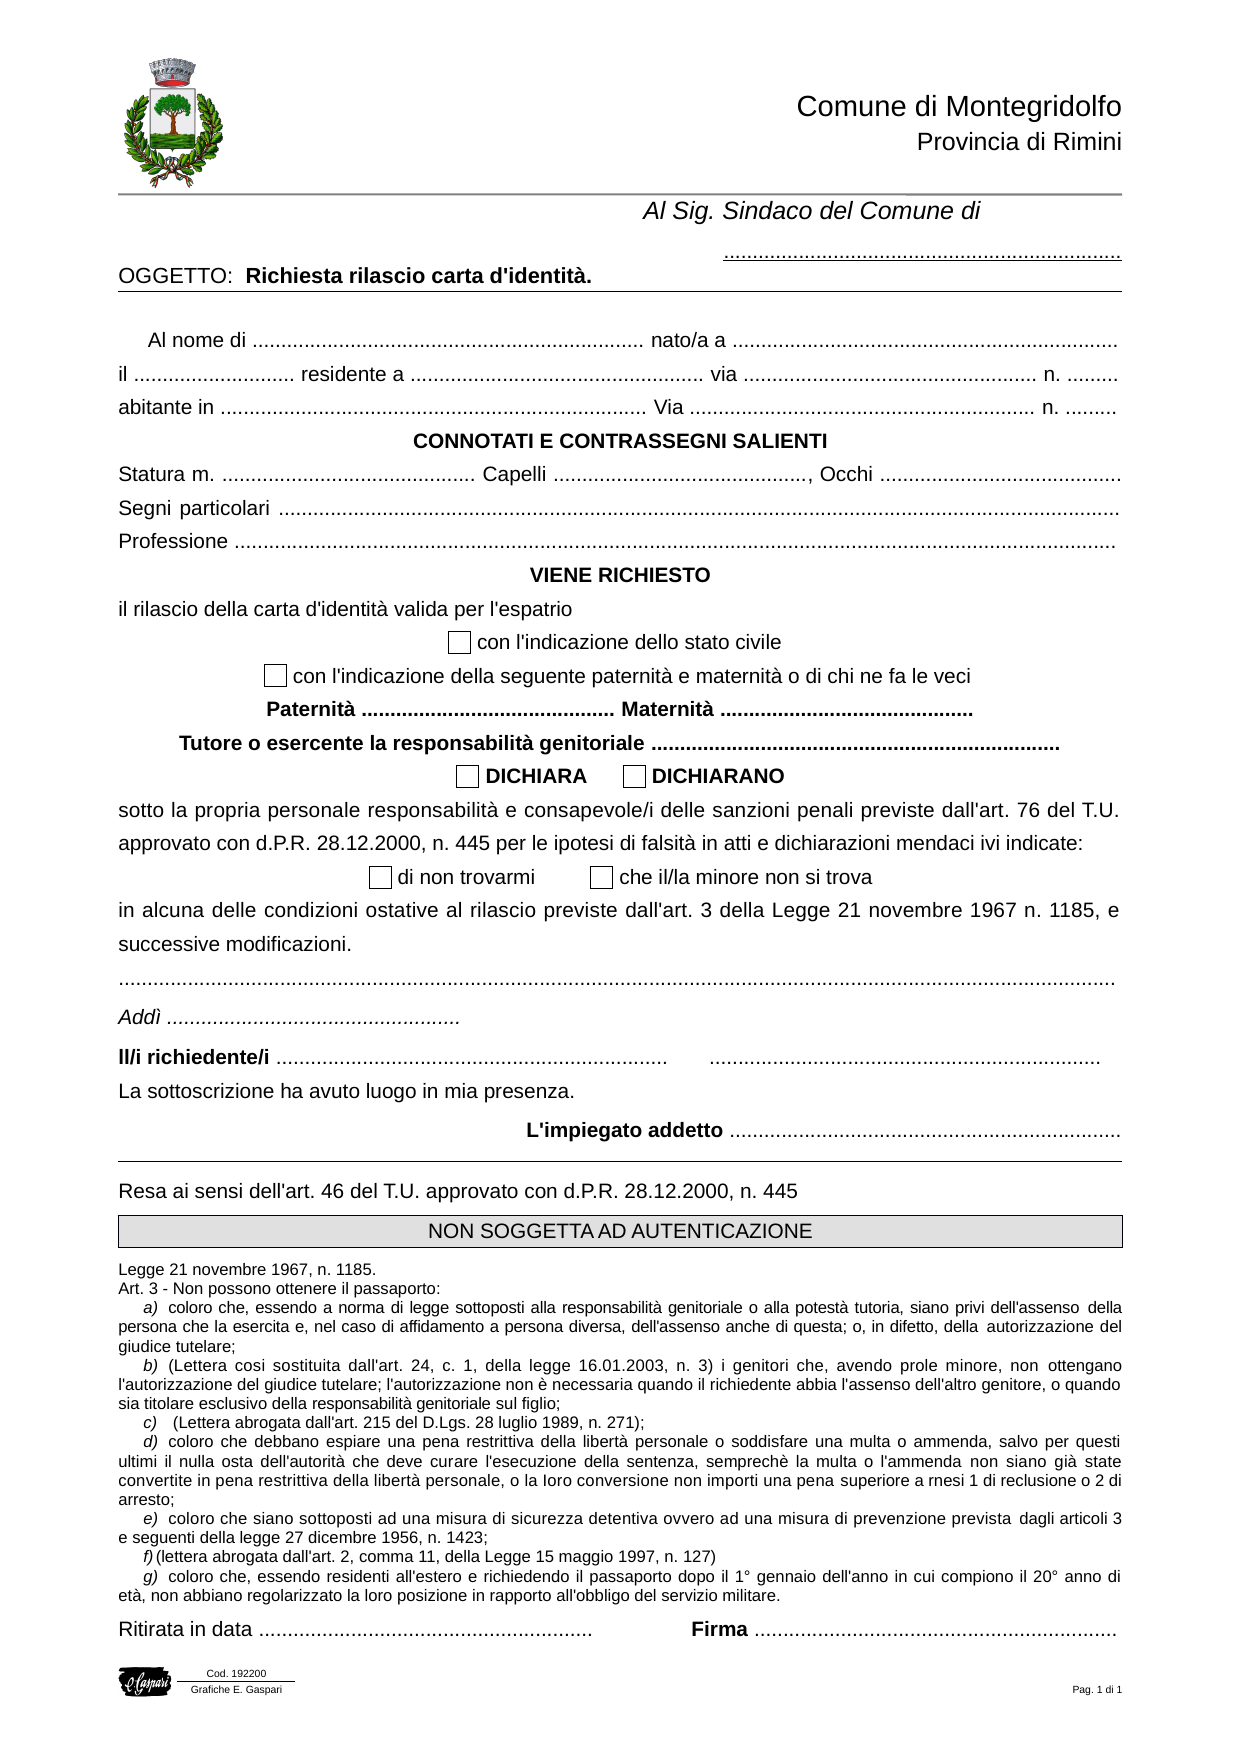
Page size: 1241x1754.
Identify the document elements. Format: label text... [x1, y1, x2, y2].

text con l'indicazione dello stato civile [118, 630, 1122, 654]
list (lettera abrogata dall'art. 2, comma 11, della Legge 15 maggio 1997, n. 127) [118, 1547, 1122, 1566]
list coloro che, essendo residenti all'estero e richiedendo il passaporto dopo il 1° gennaio dell'anno in cui compiono il 20° anno di età, non abbiano regolarizzato la loro posizione in rapporto all'obbligo del servizio militare. [118, 1566, 1122, 1605]
text Al nome di .................................................................... nato/a a ................................................................... il ............................ residente a ................................................... via ................................................... n. ......... abitante in .......................................................................... Via ............................................................ n. ......... [118, 328, 1122, 419]
text ............................................................................................................................................................................. [118, 965, 1122, 989]
list coloro che, essendo a norma di legge sottoposti alla responsabilità genitoriale o alla potestà tutoria, siano privi dell'assenso della persona che la esercita e, nel caso di affidamento a persona diversa, dell'assenso anche di questa; o, in difetto, della autorizzazione del giudice tutelare; [118, 1298, 1122, 1356]
text Tutore o esercente la responsabilità genitoriale ....................................................................... [118, 731, 1122, 754]
text DICHIARA DICHIARANO [118, 764, 1122, 788]
text ll/i richiedente/i .................................................................... .................................................................... [118, 1045, 1122, 1069]
text Art. 3 - Non possono ottenere il passaporto: [118, 1279, 1122, 1298]
list (Lettera cosi sostituita dall'art. 24, c. 1, della legge 16.01.2003, n. 3) i genitori che, avendo prole minore, non ottengano l'autorizzazione del giudice tutelare; l'autorizzazione non è necessaria quando il richiedente abbia l'assenso dell'altro genitore, o quando sia titolare esclusivo della responsabilità genitoriale sul figlio; [118, 1356, 1122, 1413]
text Ritirata in data .......................................................... Firma ............................................................... [118, 1617, 1122, 1641]
text Resa ai sensi dell'art. 46 del T.U. approvato con d.P.R. 28.12.2000, n. 445 [118, 1179, 1122, 1203]
list (Lettera abrogata dall'art. 215 del D.Lgs. 28 luglio 1989, n. 271); [118, 1413, 1122, 1432]
text Paternità ............................................ Maternità ............................................ [118, 697, 1122, 721]
text Statura m. ............................................ Capelli ............................................, Occhi .......................................... Segni particolari .................................................................................................................................................. Professione ......................................................................................................................................................... [118, 462, 1122, 553]
list coloro che siano sottoposti ad una misura di sicurezza detentiva ovvero ad una misura di prevenzione prevista dagli articoli 3 e seguenti della legge 27 dicembre 1956, n. 1423; [118, 1509, 1122, 1547]
text con l'indicazione della seguente paternità e maternità o di chi ne fa le veci [118, 663, 1122, 687]
picture [118, 1666, 172, 1697]
text Provincia di Rimini [224, 127, 1122, 156]
list coloro che debbano espiare una pena restrittiva della libertà personale o soddisfare una multa o ammenda, salvo per questi ultimi il nulla osta dell'autorità che deve curare l'esecuzione della sentenza, semprechè la multa o l'ammenda non siano già state convertite in pena restrittiva della libertà personale, o la Ioro conversione non importi una pena superiore a rnesi 1 di reclusione o 2 di arresto; [118, 1432, 1122, 1509]
text di non trovarmi che il/la minore non si trova [118, 865, 1122, 889]
text L'impiegato addetto .................................................................... [118, 1118, 1122, 1142]
picture [122, 58, 224, 189]
text il rilascio della carta d'identità valida per l'espatrio [118, 596, 1122, 620]
text Legge 21 novembre 1967, n. 1185. [118, 1260, 1122, 1279]
text in alcuna delle condizioni ostative al rilascio previste dall'art. 3 della Legge 21 novembre 1967 n. 1185, e successive modificazioni. [118, 898, 1122, 956]
text sotto la propria personale responsabilità e consapevole/i delle sanzioni penali previste dall'art. 76 del T.U. approvato con d.P.R. 28.12.2000, n. 445 per le ipotesi di falsità in atti e dichiarazioni mendaci ivi indicate: [118, 798, 1122, 855]
text ..................................................................... [118, 239, 1122, 263]
text Comune di Montegridolfo [224, 89, 1122, 122]
text CONNOTATI E CONTRASSEGNI SALIENTI [118, 429, 1122, 453]
text VIENE RICHIESTO [118, 563, 1122, 587]
table_header NON SOGGETTA AD AUTENTICAZIONE [119, 1216, 1122, 1247]
text OGGETTO: Richiesta rilascio carta d'identità. [118, 263, 1122, 291]
text Addì ................................................... [118, 1005, 1122, 1029]
text Al Sig. Sindaco del Comune di [643, 196, 1122, 225]
text La sottoscrizione ha avuto luogo in mia presenza. [118, 1078, 1122, 1102]
